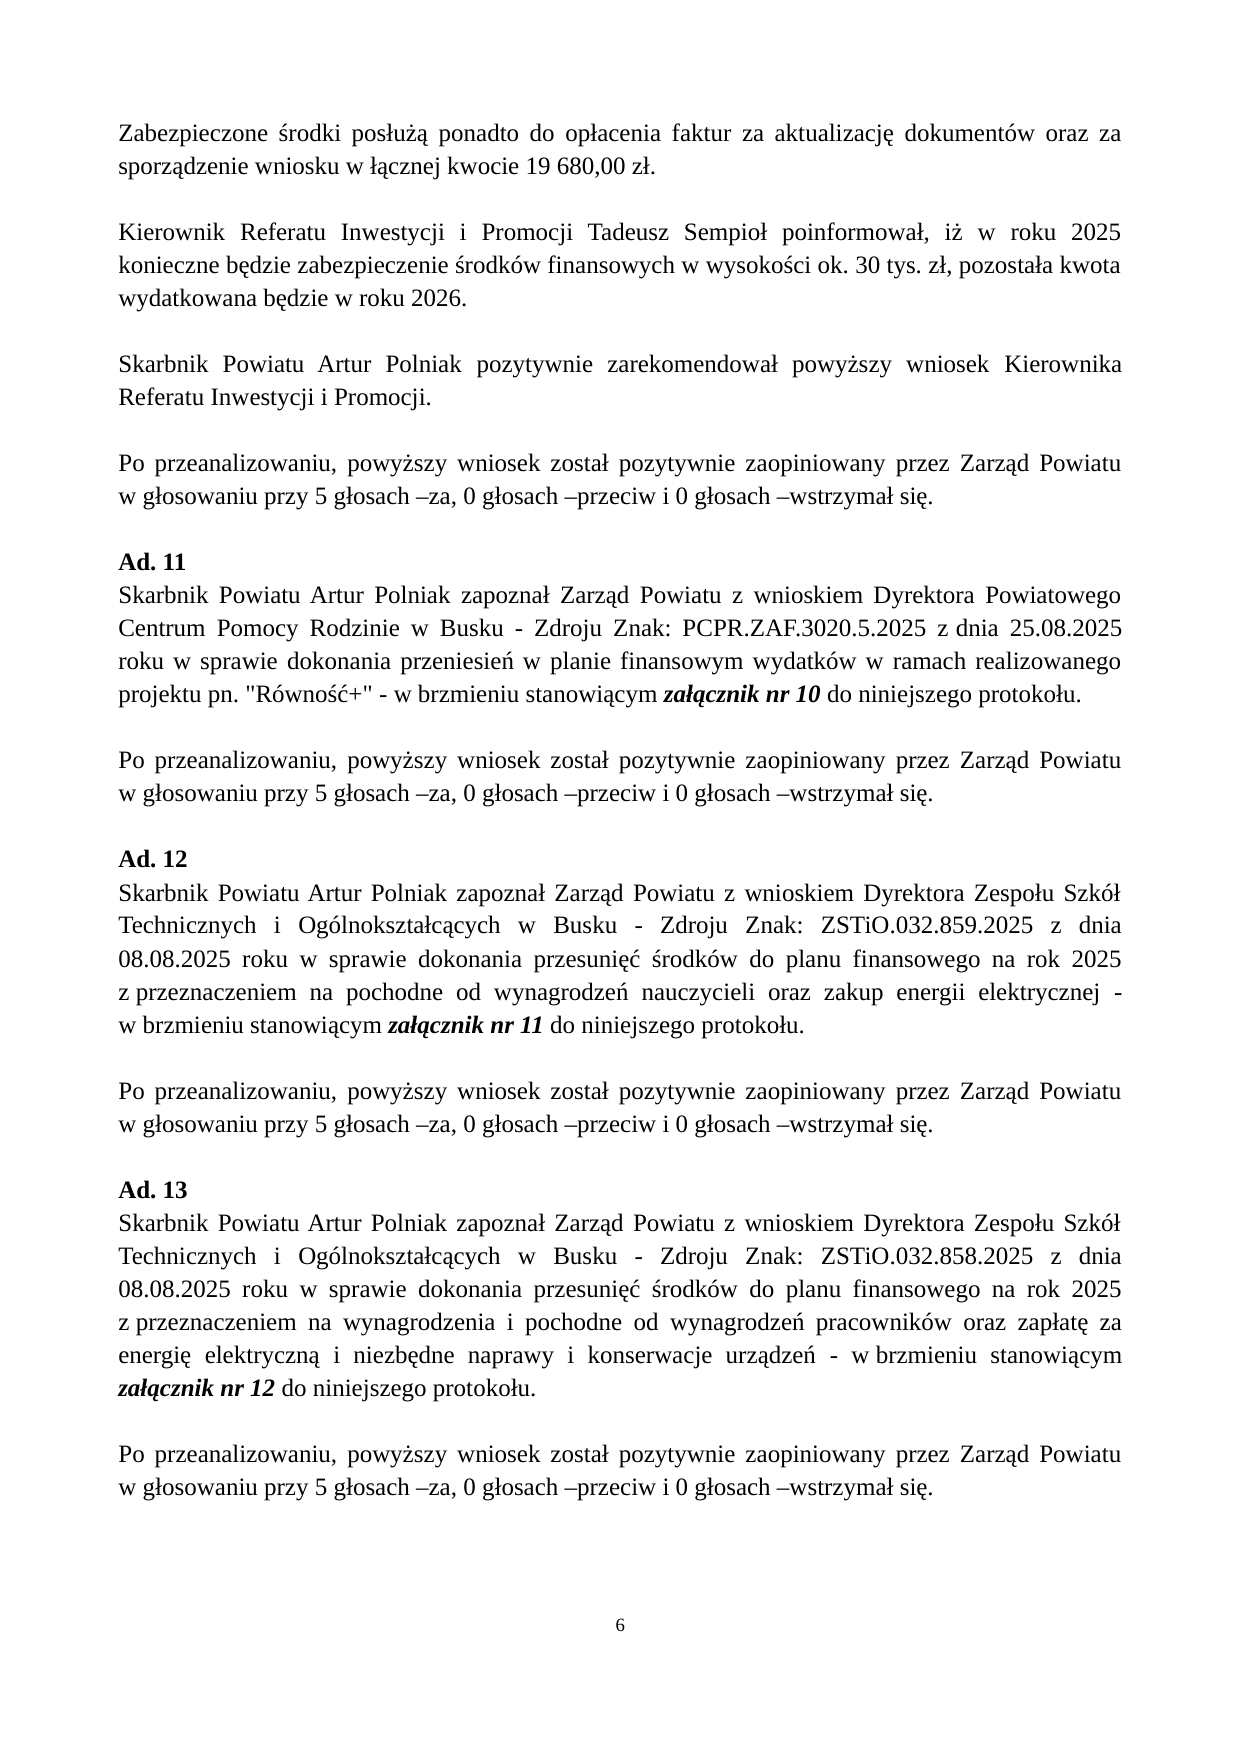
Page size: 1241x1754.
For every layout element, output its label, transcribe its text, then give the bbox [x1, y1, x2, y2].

text Po przeanalizowaniu, powyższy wniosek został pozytywnie zaopiniowany przez Zarząd Powiatu w głosowaniu przy 5 głosach –za, 0 głosach –przeciw i 0 głosach –wstrzymał się. [118, 448, 1122, 510]
text Skarbnik Powiatu Artur Polniak zapoznał Zarząd Powiatu z wnioskiem Dyrektora Zespołu Szkół Technicznych i Ogólnokształcących w Busku - Zdroju Znak: ZSTiO.032.858.2025 z dnia 08.08.2025 roku w sprawie dokonania przesunięć środków do planu finansowego na rok 2025 z przeznaczeniem na wynagrodzenia i pochodne od wynagrodzeń pracowników oraz zapłatę za energię elektryczną i niezbędne naprawy i konserwacje urządzeń - w brzmieniu stanowiącym załącznik nr 12 do niniejszego protokołu. [118, 1208, 1122, 1402]
text Po przeanalizowaniu, powyższy wniosek został pozytywnie zaopiniowany przez Zarząd Powiatu w głosowaniu przy 5 głosach –za, 0 głosach –przeciw i 0 głosach –wstrzymał się. [118, 1076, 1122, 1137]
text Po przeanalizowaniu, powyższy wniosek został pozytywnie zaopiniowany przez Zarząd Powiatu w głosowaniu przy 5 głosach –za, 0 głosach –przeciw i 0 głosach –wstrzymał się. [118, 1439, 1122, 1501]
text Skarbnik Powiatu Artur Polniak zapoznał Zarząd Powiatu z wnioskiem Dyrektora Zespołu Szkół Technicznych i Ogólnokształcących w Busku - Zdroju Znak: ZSTiO.032.859.2025 z dnia 08.08.2025 roku w sprawie dokonania przesunięć środków do planu finansowego na rok 2025 z przeznaczeniem na pochodne od wynagrodzeń nauczycieli oraz zakup energii elektrycznej - w brzmieniu stanowiącym załącznik nr 11 do niniejszego protokołu. [118, 878, 1122, 1038]
text Ad. 13 [118, 1175, 1122, 1203]
text Kierownik Referatu Inwestycji i Promocji Tadeusz Sempioł poinformował, iż w roku 2025 konieczne będzie zabezpieczenie środków finansowych w wysokości ok. 30 tys. zł, pozostała kwota wydatkowana będzie w roku 2026. [118, 217, 1122, 312]
text Ad. 12 [118, 844, 1122, 873]
text Skarbnik Powiatu Artur Polniak zapoznał Zarząd Powiatu z wnioskiem Dyrektora Powiatowego Centrum Pomocy Rodzinie w Busku - Zdroju Znak: PCPR.ZAF.3020.5.2025 z dnia 25.08.2025 roku w sprawie dokonania przeniesień w planie finansowym wydatków w ramach realizowanego projektu pn. "Równość+" - w brzmieniu stanowiącym załącznik nr 10 do niniejszego protokołu. [118, 580, 1122, 708]
text Skarbnik Powiatu Artur Polniak pozytywnie zarekomendował powyższy wniosek Kierownika Referatu Inwestycji i Promocji. [118, 349, 1122, 411]
text Ad. 11 [118, 547, 1122, 576]
text Zabezpieczone środki posłużą ponadto do opłacenia faktur za aktualizację dokumentów oraz za sporządzenie wniosku w łącznej kwocie 19 680,00 zł. [118, 118, 1122, 180]
text Po przeanalizowaniu, powyższy wniosek został pozytywnie zaopiniowany przez Zarząd Powiatu w głosowaniu przy 5 głosach –za, 0 głosach –przeciw i 0 głosach –wstrzymał się. [118, 746, 1122, 807]
